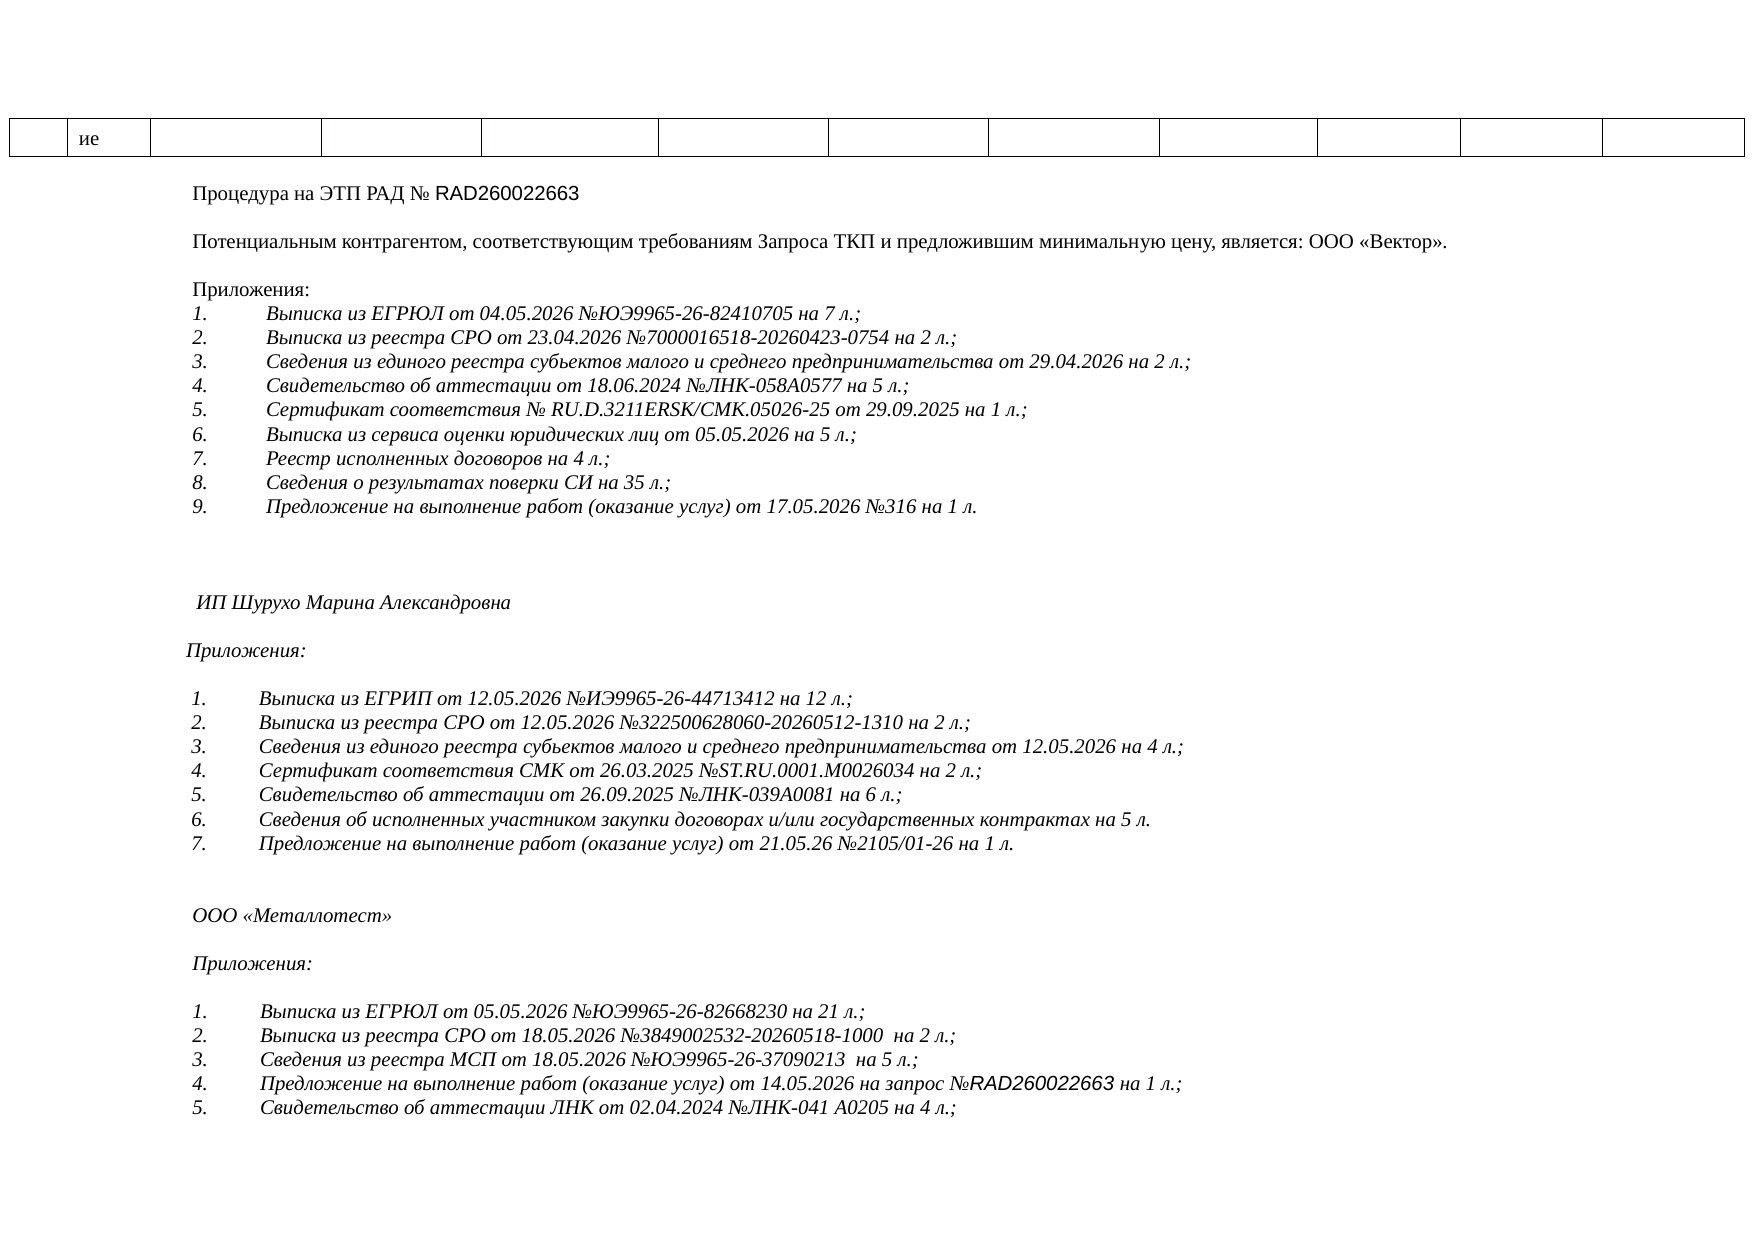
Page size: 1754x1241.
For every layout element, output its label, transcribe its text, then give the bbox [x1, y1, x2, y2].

table_cell [829, 119, 988, 156]
list Выписка из ЕГРЮЛ от 04.05.2026 №ЮЭ9965-26-82410705 на 7 л.; [118, 301, 1665, 325]
text 1. Выписка из ЕГРИП от 12.05.2026 №ИЭ9965-26-44713412 на 12 л.; [118, 686, 1665, 710]
table_cell [151, 119, 321, 156]
table_cell [322, 119, 481, 156]
text Приложения: [118, 951, 1665, 975]
table_cell [482, 119, 658, 156]
table_cell [1318, 119, 1460, 156]
list Сертификат соответствия № RU.D.3211ERSK/CMK.05026-25 от 29.09.2025 на 1 л.; [118, 397, 1665, 421]
text 3. Сведения из единого реестра субьектов малого и среднего предпринимательства от 12.05.2026 на 4 л.; [118, 734, 1665, 758]
text 4. Сертификат соответствия СМК от 26.03.2025 №ST.RU.0001.М0026034 на 2 л.; [118, 758, 1665, 782]
text 6. Сведения об исполненных участником закупки договорах и/или государственных контрактах на 5 л. [118, 806, 1665, 831]
text 4. Предложение на выполнение работ (оказание услуг) от 14.05.2026 на запрос №RAD260022663 на 1 л.; [118, 1071, 1665, 1095]
table_cell [659, 119, 828, 156]
text Процедура на ЭТП РАД № RAD260022663 [118, 181, 1665, 205]
text 1. Выписка из ЕГРЮЛ от 05.05.2026 №ЮЭ9965-26-82668230 на 21 л.; [118, 999, 1665, 1023]
list Реестр исполненных договоров на 4 л.; [118, 446, 1665, 469]
table_cell [1603, 119, 1744, 156]
list Выписка из сервиса оценки юридических лиц от 05.05.2026 на 5 л.; [118, 421, 1665, 446]
list Сведения о результатах поверки СИ на 35 л.; [118, 469, 1665, 494]
text 2. Выписка из реестра СРО от 12.05.2026 №322500628060-20260512-1310 на 2 л.; [118, 710, 1665, 734]
table_cell [989, 119, 1159, 156]
table_cell ие [68, 119, 150, 156]
text Приложения: [118, 277, 1665, 301]
text ООО «Металлотест» [118, 903, 1665, 927]
text 5. Свидетельство об аттестации от 26.09.2025 №ЛНК-039А0081 на 6 л.; [118, 782, 1665, 806]
text 5. Свидетельство об аттестации ЛНК от 02.04.2024 №ЛНК-041 А0205 на 4 л.; [118, 1095, 1665, 1119]
text 7. Предложение на выполнение работ (оказание услуг) от 21.05.26 №2105/01-26 на 1 л. [118, 831, 1665, 854]
list Выписка из реестра СРО от 23.04.2026 №7000016518-20260423-0754 на 2 л.; [118, 325, 1665, 349]
table_cell [10, 119, 67, 156]
list Предложение на выполнение работ (оказание услуг) от 17.05.2026 №316 на 1 л. [118, 494, 1665, 518]
list Свидетельство об аттестации от 18.06.2024 №ЛНК-058А0577 на 5 л.; [118, 373, 1665, 397]
text Приложения: [118, 638, 1665, 662]
table_cell [1461, 119, 1602, 156]
text 3. Сведения из реестра МСП от 18.05.2026 №ЮЭ9965-26-37090213 на 5 л.; [118, 1047, 1665, 1071]
text Потенциальным контрагентом, соответствующим требованиям Запроса ТКП и предложившим минимальную цену, является: ООО «Вектор». [118, 229, 1665, 253]
list Сведения из единого реестра субьектов малого и среднего предпринимательства от 29.04.2026 на 2 л.; [118, 349, 1665, 373]
table_cell [1160, 119, 1317, 156]
text ИП Шурухо Марина Александровна [118, 590, 1665, 614]
text 2. Выписка из реестра СРО от 18.05.2026 №3849002532-20260518-1000 на 2 л.; [118, 1023, 1665, 1047]
